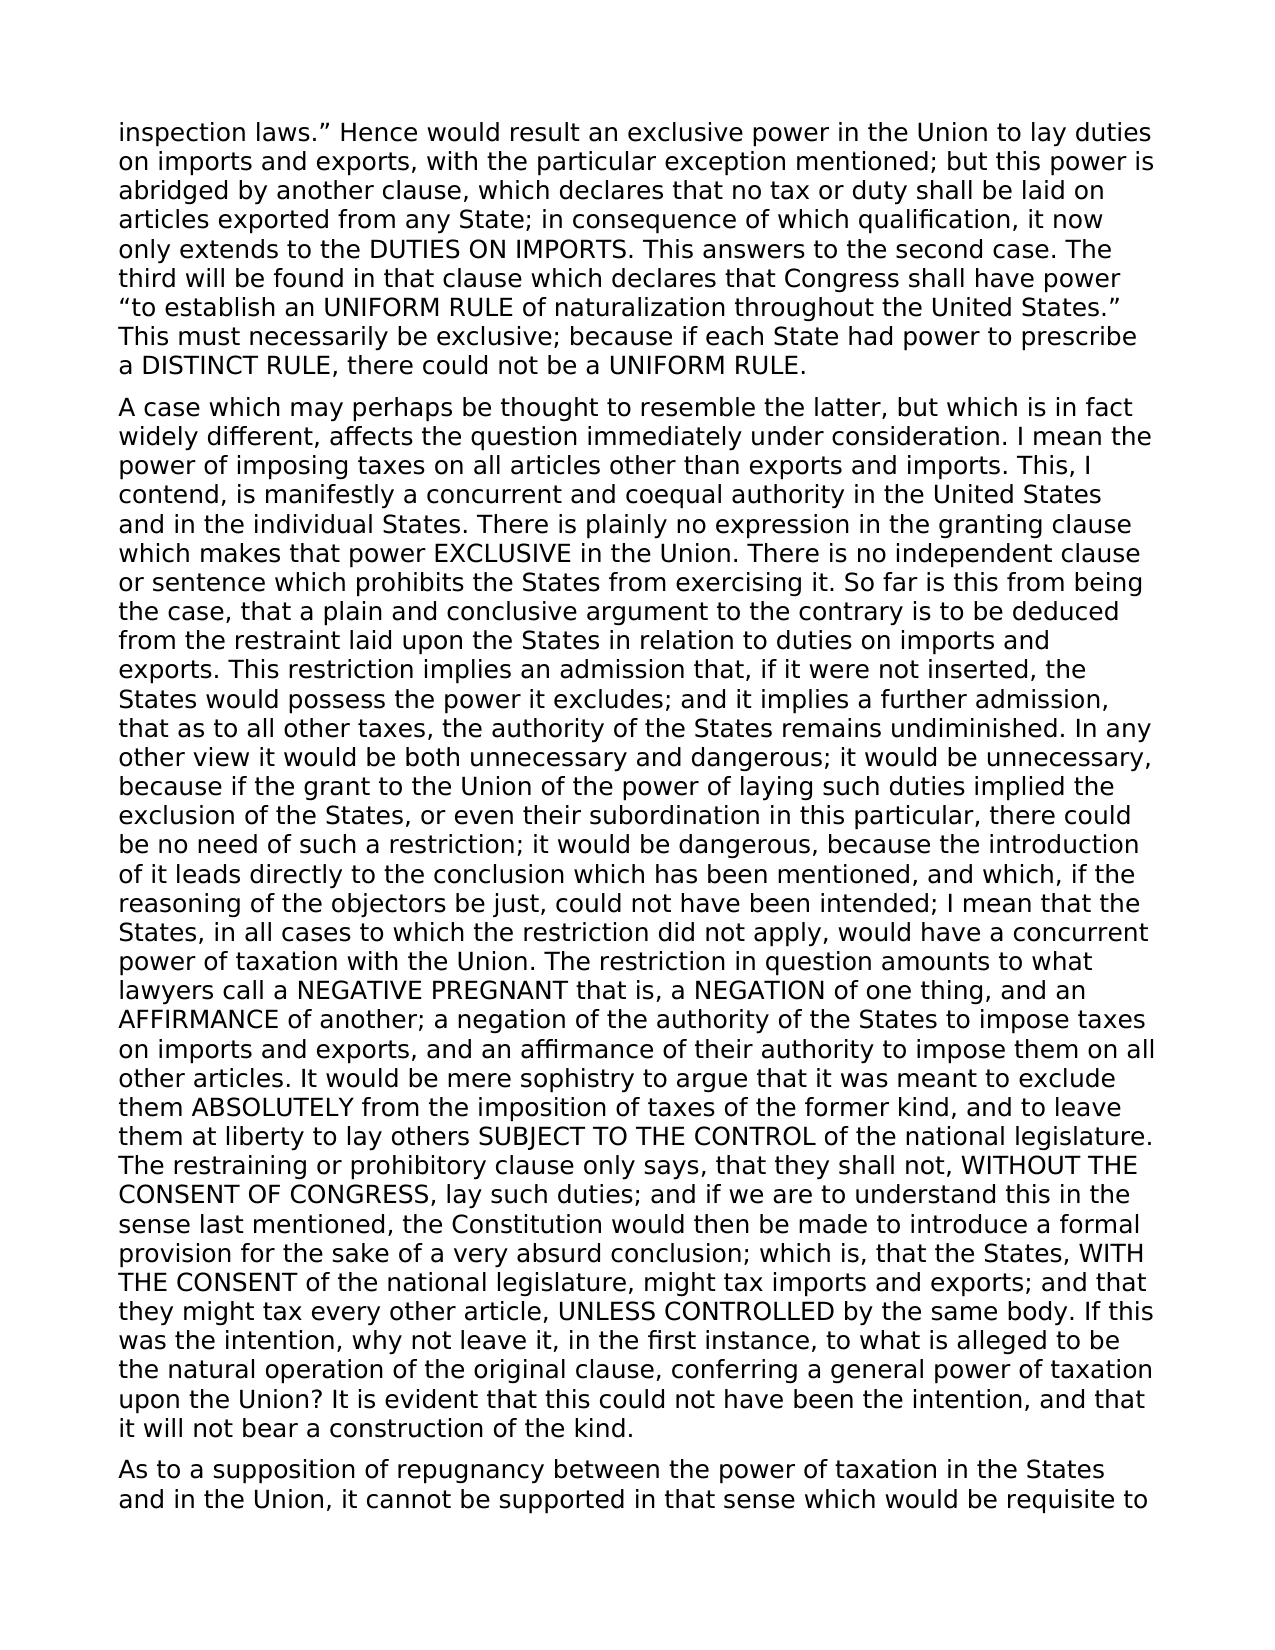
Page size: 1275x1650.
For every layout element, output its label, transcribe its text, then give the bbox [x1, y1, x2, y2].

text A case which may perhaps be thought to resemble the latter, but which is in fact widely different, affects the question immediately under consideration. I mean the power of imposing taxes on all articles other than exports and imports. This, I contend, is manifestly a concurrent and coequal authority in the United States and in the individual States. There is plainly no expression in the granting clause which makes that power EXCLUSIVE in the Union. There is no independent clause or sentence which prohibits the States from exercising it. So far is this from being the case, that a plain and conclusive argument to the contrary is to be deduced from the restraint laid upon the States in relation to duties on imports and exports. This restriction implies an admission that, if it were not inserted, the States would possess the power it excludes; and it implies a further admission, that as to all other taxes, the authority of the States remains undiminished. In any other view it would be both unnecessary and dangerous; it would be unnecessary, because if the grant to the Union of the power of laying such duties implied the exclusion of the States, or even their subordination in this particular, there could be no need of such a restriction; it would be dangerous, because the introduction of it leads directly to the conclusion which has been mentioned, and which, if the reasoning of the objectors be just, could not have been intended; I mean that the States, in all cases to which the restriction did not apply, would have a concurrent power of taxation with the Union. The restriction in question amounts to what lawyers call a NEGATIVE PREGNANT that is, a NEGATION of one thing, and an AFFIRMANCE of another; a negation of the authority of the States to impose taxes on imports and exports, and an affirmance of their authority to impose them on all other articles. It would be mere sophistry to argue that it was meant to exclude them ABSOLUTELY from the imposition of taxes of the former kind, and to leave them at liberty to lay others SUBJECT TO THE CONTROL of the national legislature. The restraining or prohibitory clause only says, that they shall not, WITHOUT THE CONSENT OF CONGRESS, lay such duties; and if we are to understand this in the sense last mentioned, the Constitution would then be made to introduce a formal provision for the sake of a very absurd conclusion; which is, that the States, WITH THE CONSENT of the national legislature, might tax imports and exports; and that they might tax every other article, UNLESS CONTROLLED by the same body. If this was the intention, why not leave it, in the first instance, to what is alleged to be the natural operation of the original clause, conferring a general power of taxation upon the Union? It is evident that this could not have been the intention, and that it will not bear a construction of the kind. [118, 393, 1157, 1443]
text As to a supposition of repugnancy between the power of taxation in the States and in the Union, it cannot be supported in that sense which would be requisite to [118, 1456, 1157, 1514]
text inspection laws.” Hence would result an exclusive power in the Union to lay duties on imports and exports, with the particular exception mentioned; but this power is abridged by another clause, which declares that no tax or duty shall be laid on articles exported from any State; in consequence of which qualification, it now only extends to the DUTIES ON IMPORTS. This answers to the second case. The third will be found in that clause which declares that Congress shall have power “to establish an UNIFORM RULE of naturalization throughout the United States.” This must necessarily be exclusive; because if each State had power to prescribe a DISTINCT RULE, there could not be a UNIFORM RULE. [118, 118, 1157, 381]
